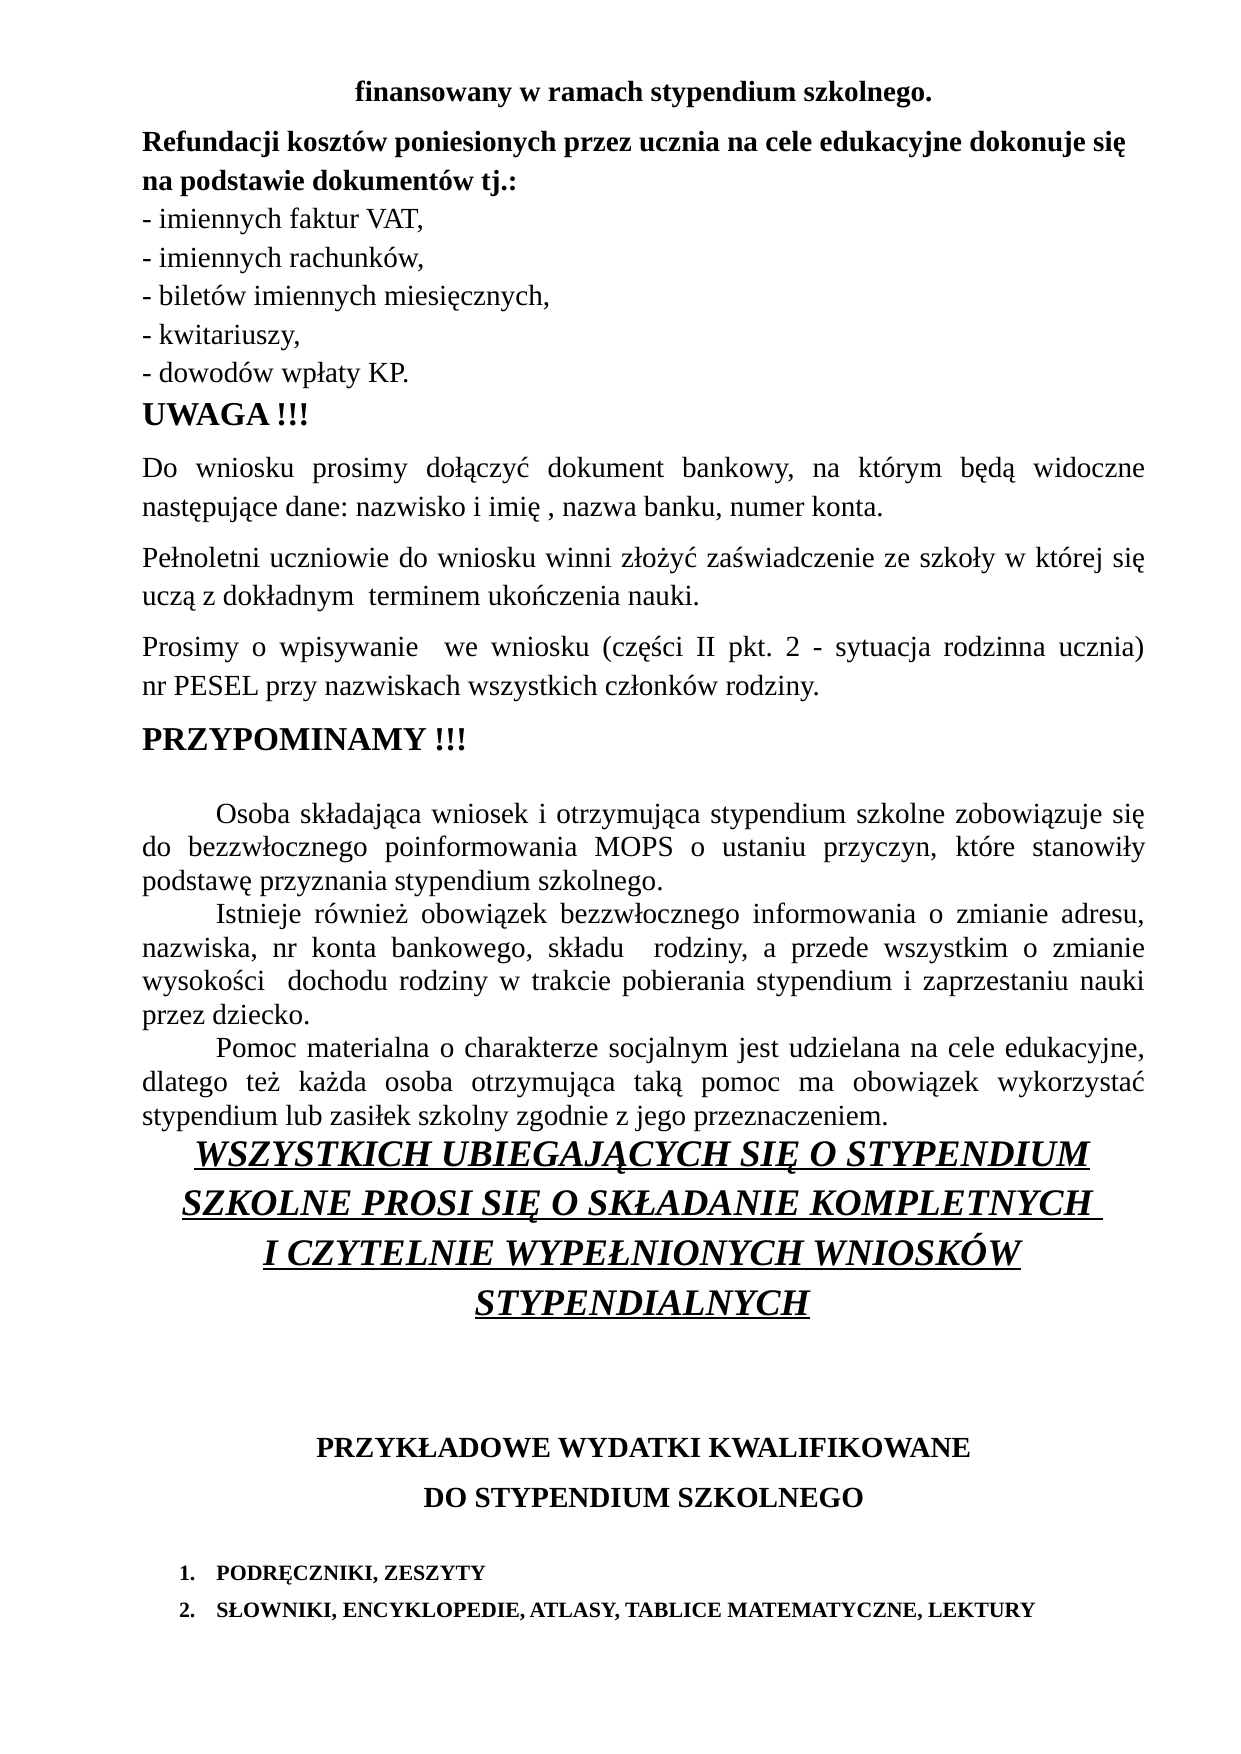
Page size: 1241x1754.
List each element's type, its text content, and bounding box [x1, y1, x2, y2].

text DO STYPENDIUM SZKOLNEGO [142, 1481, 1146, 1514]
text Istnieje również obowiązek bezzwłocznego informowania o zmianie adresu, nazwiska, nr konta bankowego, składu rodziny, a przede wszystkim o zmianie wysokości dochodu rodziny w trakcie pobierania stypendium i zaprzestaniu nauki przez dziecko. [142, 896, 1146, 1031]
text I CZYTELNIE WYPEŁNIONYCH WNIOSKÓW STYPENDIALNYCH [142, 1230, 1146, 1323]
text WSZYSTKICH UBIEGAJĄCYCH SIĘ O STYPENDIUM SZKOLNE PROSI SIĘ O SKŁADANIE KOMPLETNYCH [142, 1131, 1146, 1224]
text Pomoc materialna o charakterze socjalnym jest udzielana na cele edukacyjne, dlatego też każda osoba otrzymująca taką pomoc ma obowiązek wykorzystać stypendium lub zasiłek szkolny zgodnie z jego przeznaczeniem. [142, 1031, 1146, 1131]
text PRZYKŁADOWE WYDATKI KWALIFIKOWANE [142, 1430, 1146, 1464]
text Prosimy o wpisywanie we wniosku (części II pkt. 2 - sytuacja rodzinna ucznia) nr PESEL przy nazwiskach wszystkich członków rodziny. [142, 629, 1146, 702]
text UWAGA !!! [142, 394, 1146, 432]
text Refundacji kosztów poniesionych przez ucznia na cele edukacyjne dokonuje się na podstawie dokumentów tj.: - imiennych faktur VAT, - imiennych rachunków, - biletów imiennych miesięcznych, - kwitariuszy, - dowodów wpłaty KP. [142, 124, 1146, 389]
text Osoba składająca wniosek i otrzymująca stypendium szkolne zobowiązuje się do bezzwłocznego poinformowania MOPS o ustaniu przyczyn, które stanowiły podstawę przyznania stypendium szkolnego. [142, 796, 1146, 896]
text Pełnoletni uczniowie do wniosku winni złożyć zaświadczenie ze szkoły w której się uczą z dokładnym terminem ukończenia nauki. [142, 540, 1146, 612]
text 1. PODRĘCZNIKI, ZESZYTY [179, 1559, 1146, 1585]
text 2. SŁOWNIKI, ENCYKLOPEDIE, ATLASY, TABLICE MATEMATYCZNE, LEKTURY [179, 1597, 1146, 1623]
text PRZYPOMINAMY !!! [142, 719, 1146, 757]
list finansowany w ramach stypendium szkolnego. [142, 74, 1146, 107]
text Do wniosku prosimy dołączyć dokument bankowy, na którym będą widoczne następujące dane: nazwisko i imię , nazwa banku, numer konta. [142, 450, 1146, 522]
